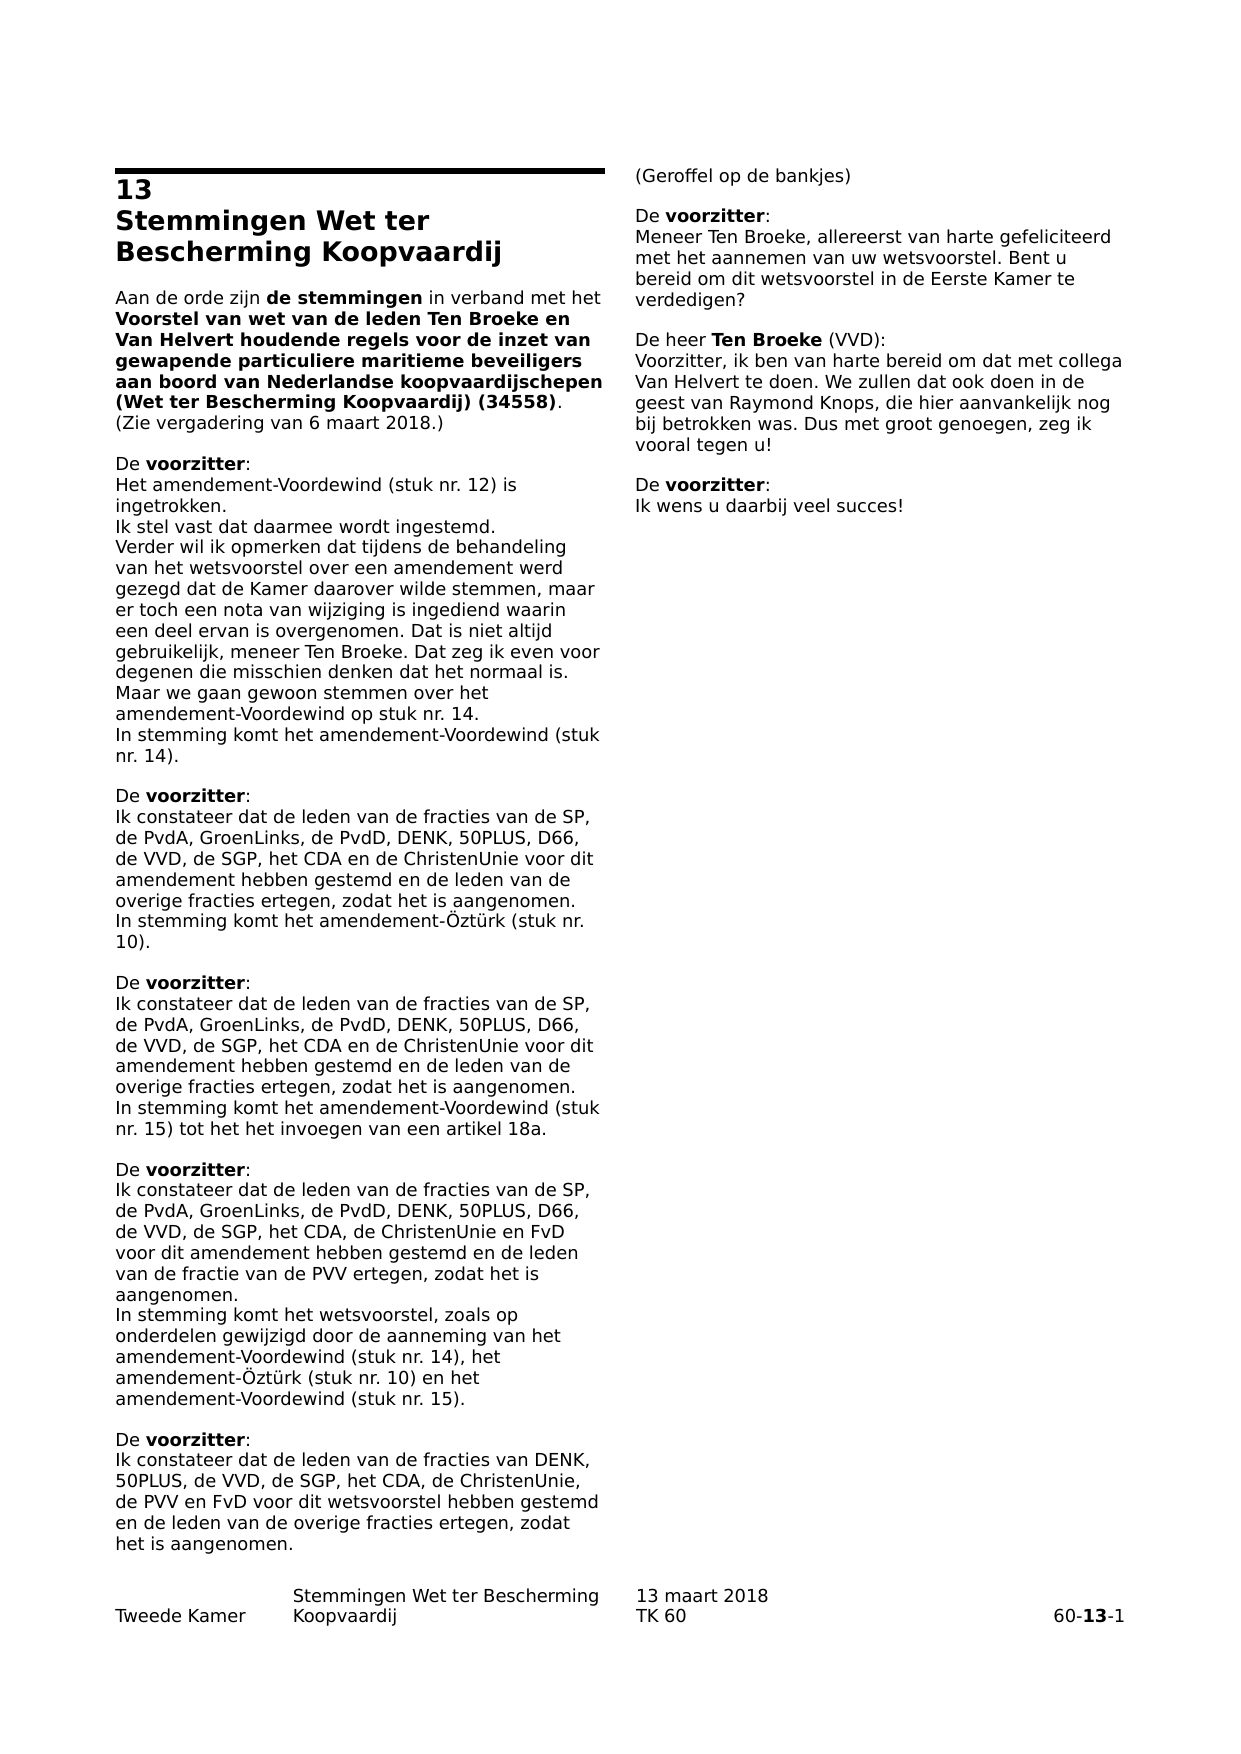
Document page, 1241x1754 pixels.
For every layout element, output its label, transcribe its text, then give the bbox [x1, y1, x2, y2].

text Verder wil ik opmerken dat tijdens de behandeling van het wetsvoorstel over een amendement werd gezegd dat de Kamer daarover wilde stemmen, maar er toch een nota van wijziging is ingediend waarin een deel ervan is overgenomen. Dat is niet altijd gebruikelijk, meneer Ten Broeke. Dat zeg ik even voor degenen die misschien denken dat het normaal is. Maar we gaan gewoon stemmen over het amendement-Voordewind op stuk nr. 14. [115, 537, 605, 725]
text (Geroffel op de bankjes) [635, 165, 1125, 186]
text Aan de orde zijn de stemmingen in verband met het Voorstel van wet van de leden Ten Broeke en Van Helvert houdende regels voor de inzet van gewapende particuliere maritieme beveiligers aan boord van Nederlandse koopvaardijschepen (Wet ter Bescherming Koopvaardij) (34558). [115, 288, 605, 413]
text Ik stel vast dat daarmee wordt ingestemd. [115, 516, 605, 537]
text Ik constateer dat de leden van de fracties van DENK, 50PLUS, de VVD, de SGP, het CDA, de ChristenUnie, de PVV en FvD voor dit wetsvoorstel hebben gestemd en de leden van de overige fracties ertegen, zodat het is aangenomen. [115, 1450, 605, 1554]
text In stemming komt het amendement-Voordewind (stuk nr. 14). [115, 725, 605, 766]
text De voorzitter: [115, 973, 605, 994]
text Ik constateer dat de leden van de fracties van de SP, de PvdA, GroenLinks, de PvdD, DENK, 50PLUS, D66, de VVD, de SGP, het CDA, de ChristenUnie en FvD voor dit amendement hebben gestemd en de leden van de fractie van de PVV ertegen, zodat het is aangenomen. [115, 1180, 605, 1305]
text Ik constateer dat de leden van de fracties van de SP, de PvdA, GroenLinks, de PvdD, DENK, 50PLUS, D66, de VVD, de SGP, het CDA en de ChristenUnie voor dit amendement hebben gestemd en de leden van de overige fracties ertegen, zodat het is aangenomen. [115, 994, 605, 1098]
text (Zie vergadering van 6 maart 2018.) [115, 413, 605, 434]
text Ik constateer dat de leden van de fracties van de SP, de PvdA, GroenLinks, de PvdD, DENK, 50PLUS, D66, de VVD, de SGP, het CDA en de ChristenUnie voor dit amendement hebben gestemd en de leden van de overige fracties ertegen, zodat het is aangenomen. [115, 807, 605, 911]
text De voorzitter: [635, 475, 1125, 496]
title 13 Stemmingen Wet ter Bescherming Koopvaardij [115, 174, 605, 268]
text De voorzitter: [635, 206, 1125, 227]
text In stemming komt het amendement-Öztürk (stuk nr. 10). [115, 911, 605, 953]
text De heer Ten Broeke (VVD): [635, 330, 1125, 351]
text De voorzitter: [115, 786, 605, 807]
text De voorzitter: [115, 454, 605, 475]
text In stemming komt het amendement-Voordewind (stuk nr. 15) tot het het invoegen van een artikel 18a. [115, 1098, 605, 1139]
text De voorzitter: [115, 1429, 605, 1450]
text Het amendement-Voordewind (stuk nr. 12) is ingetrokken. [115, 475, 605, 516]
text Voorzitter, ik ben van harte bereid om dat met collega Van Helvert te doen. We zullen dat ook doen in de geest van Raymond Knops, die hier aanvankelijk nog bij betrokken was. Dus met groot genoegen, zeg ik vooral tegen u! [635, 351, 1125, 455]
text Ik wens u daarbij veel succes! [635, 496, 1125, 517]
text De voorzitter: [115, 1159, 605, 1180]
text Meneer Ten Broeke, allereerst van harte gefeliciteerd met het aannemen van uw wetsvoorstel. Bent u bereid om dit wetsvoorstel in de Eerste Kamer te verdedigen? [635, 227, 1125, 310]
text In stemming komt het wetsvoorstel, zoals op onderdelen gewijzigd door de aanneming van het amendement-Voordewind (stuk nr. 14), het amendement-Öztürk (stuk nr. 10) en het amendement-Voordewind (stuk nr. 15). [115, 1305, 605, 1409]
